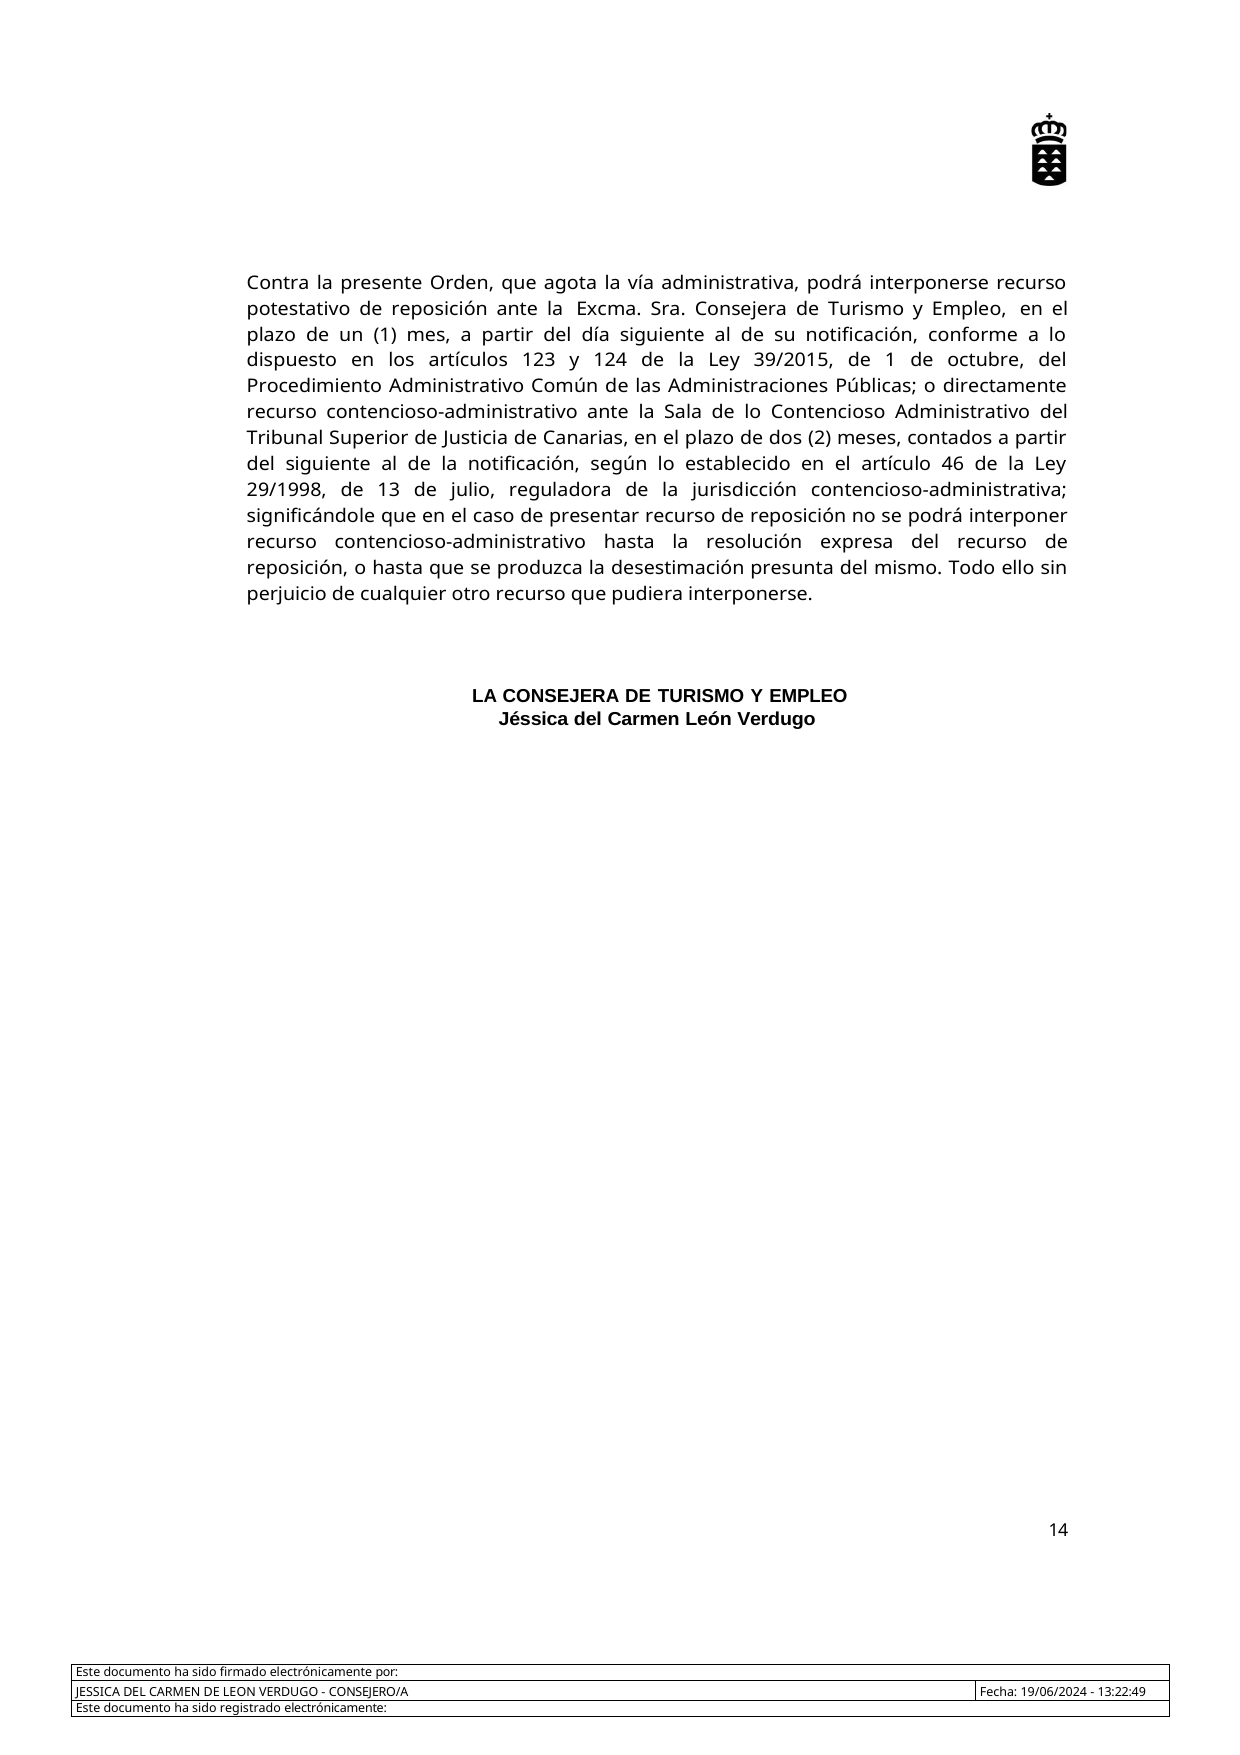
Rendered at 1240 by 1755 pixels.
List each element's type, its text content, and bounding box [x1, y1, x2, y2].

text 14 [59, 1517, 1068, 1541]
table_cell JESSICA DEL CARMEN DE LEON VERDUGO - CONSEJERO/A [72, 1681, 975, 1700]
table_header Este documento ha sido firmado electrónicamente por: [72, 1665, 975, 1680]
subtitle Jéssica del Carmen León Verdugo [133, 707, 1181, 729]
table_cell Este documento ha sido registrado electrónicamente: [72, 1701, 1169, 1716]
table_header [975, 1665, 1169, 1680]
subtitle LA CONSEJERA DE TURISMO Y EMPLEO [139, 685, 1181, 707]
table_cell Fecha: 19/06/2024 - 13:22:49 [976, 1681, 1169, 1700]
text Contra la presente Orden, que agota la vía administrativa, podrá interponerse recurso potestativo de reposición ante la Excma. Sra. Consejera de Turismo y Empleo, en el plazo de un (1) mes, a partir del día siguiente al de su notificación, conforme a lo dispuesto en los artículos 123 y 124 de la Ley 39/2015, de 1 de octubre, del Procedimiento Administrativo Común de las Administraciones Públicas; o directamente recurso contencioso-administrativo ante la Sala de lo Contencioso Administrativo del Tribunal Superior de Justicia de Canarias, en el plazo de dos (2) meses, contados a partir del siguiente al de la notificación, según lo establecido en el artículo 46 de la Ley 29/1998, de 13 de julio, reguladora de la jurisdicción contencioso-administrativa; significándole que en el caso de presentar recurso de reposición no se podrá interponer recurso contencioso-administrativo hasta la resolución expresa del recurso de reposición, o hasta que se produzca la desestimación presunta del mismo. Todo ello sin perjuicio de cualquier otro recurso que pudiera interponerse. [246, 269, 1068, 606]
